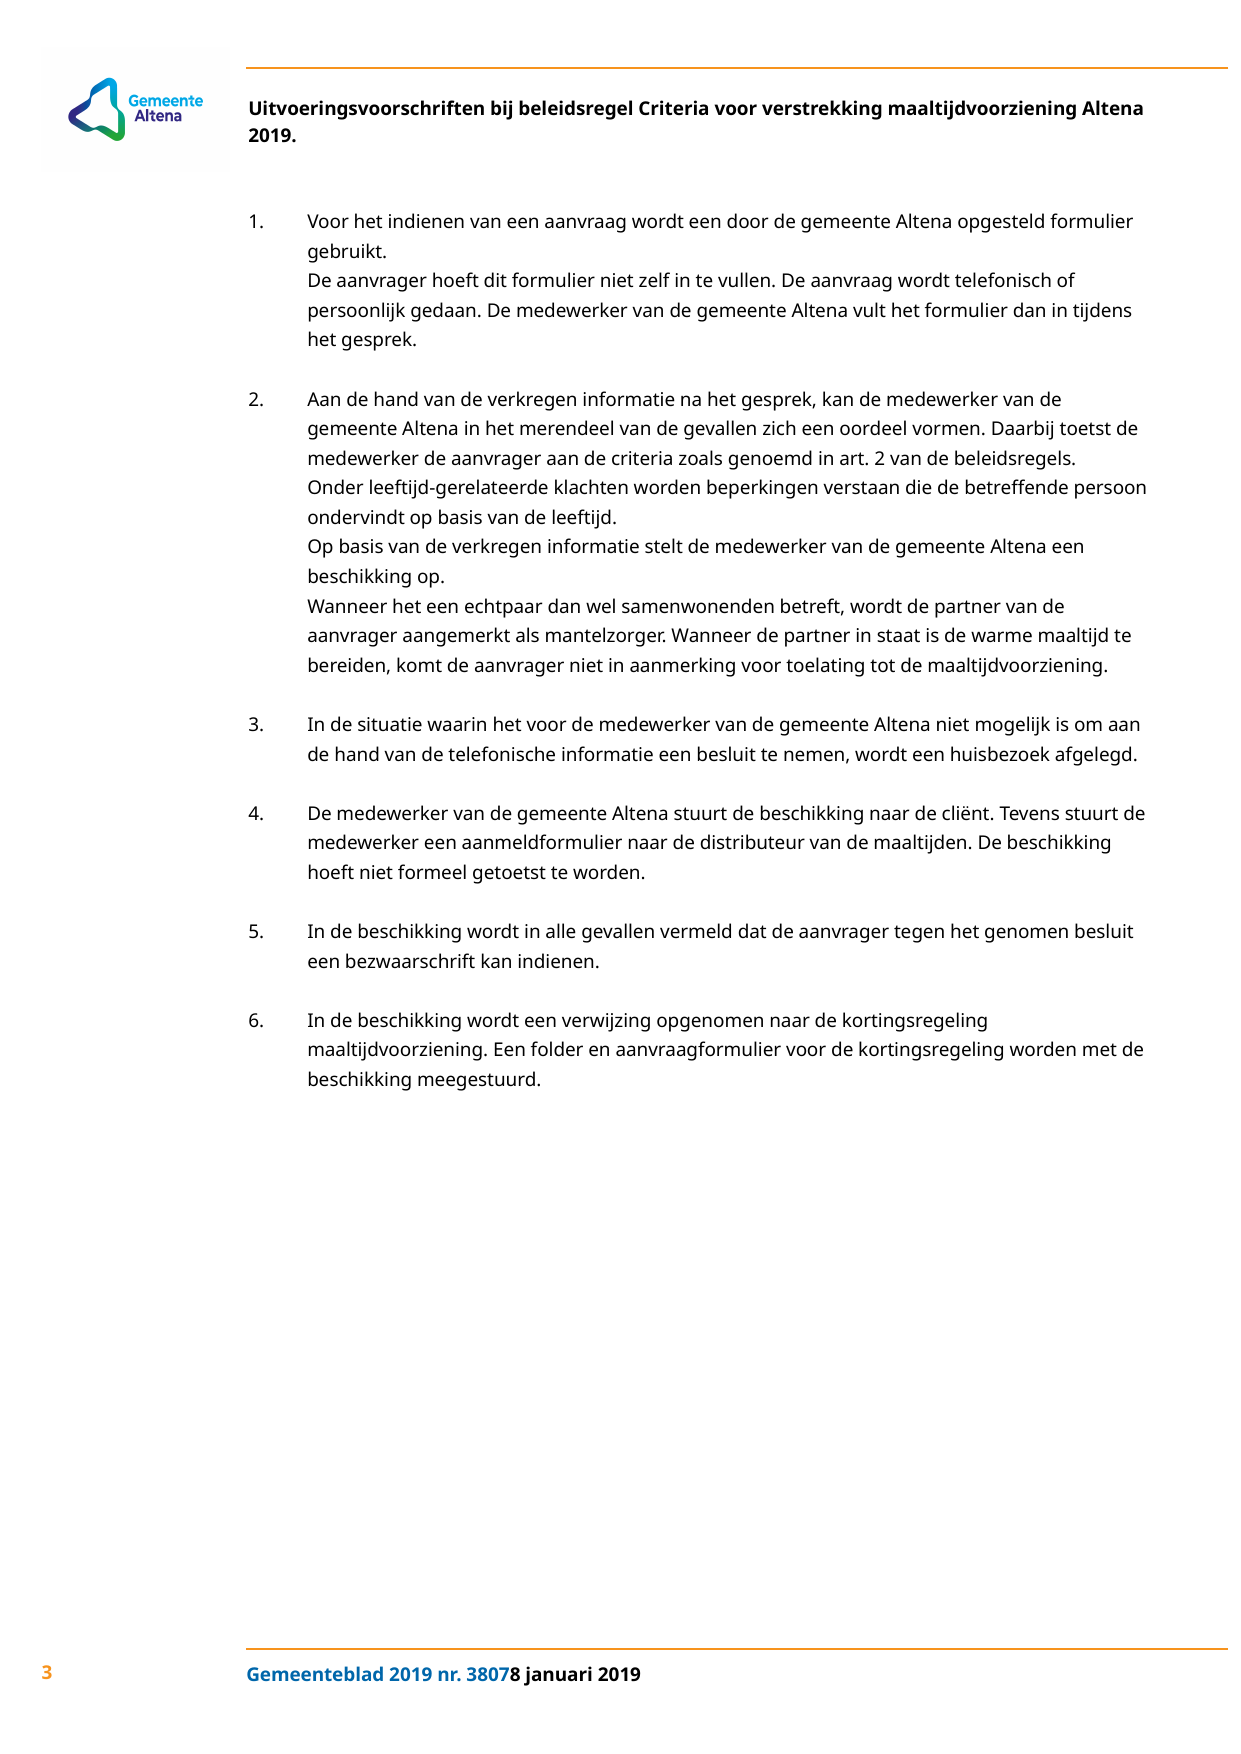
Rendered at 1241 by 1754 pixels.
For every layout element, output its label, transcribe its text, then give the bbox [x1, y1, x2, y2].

list Voor het indienen van een aanvraag wordt een door de gemeente Altena opgesteld formulier gebruikt. [248, 208, 1152, 263]
text Uitvoeringsvoorschriften bij beleidsregel Criteria voor verstrekking maaltijdvoorziening Altena 2019. [248, 95, 1152, 149]
list In de situatie waarin het voor de medewerker van de gemeente Altena niet mogelijk is om aan de hand van de telefonische informatie een besluit te nemen, wordt een huisbezoek afgelegd. [248, 711, 1152, 766]
list Onder leeftijd-gerelateerde klachten worden beperkingen verstaan die de betreffende persoon ondervindt op basis van de leeftijd. [248, 474, 1152, 530]
list Wanneer het een echtpaar dan wel samenwonenden betreft, wordt de partner van de aanvrager aangemerkt als mantelzorger. Wanneer de partner in staat is de warme maaltijd te bereiden, komt de aanvrager niet in aanmerking voor toelating tot de maaltijdvoorziening. [248, 593, 1152, 678]
list In de beschikking wordt een verwijzing opgenomen naar de kortingsregeling maaltijdvoorziening. Een folder en aanvraagformulier voor de kortingsregeling worden met de beschikking meegestuurd. [248, 1007, 1152, 1092]
picture [41, 47, 231, 172]
list In de beschikking wordt in alle gevallen vermeld dat de aanvrager tegen het genomen besluit een bezwaarschrift kan indienen. [248, 918, 1152, 973]
list Aan de hand van de verkregen informatie na het gesprek, kan de medewerker van de gemeente Altena in het merendeel van de gevallen zich een oordeel vormen. Daarbij toetst de medewerker de aanvrager aan de criteria zoals genoemd in art. 2 van de beleidsregels. [248, 386, 1152, 471]
list Op basis van de verkregen informatie stelt de medewerker van de gemeente Altena een beschikking op. [248, 534, 1152, 589]
list De medewerker van de gemeente Altena stuurt de beschikking naar de cliënt. Tevens stuurt de medewerker een aanmeldformulier naar de distributeur van de maaltijden. De beschikking hoeft niet formeel getoetst te worden. [248, 800, 1152, 885]
list De aanvrager hoeft dit formulier niet zelf in te vullen. De aanvraag wordt telefonisch of persoonlijk gedaan. De medewerker van de gemeente Altena vult het formulier dan in tijdens het gesprek. [248, 267, 1152, 352]
